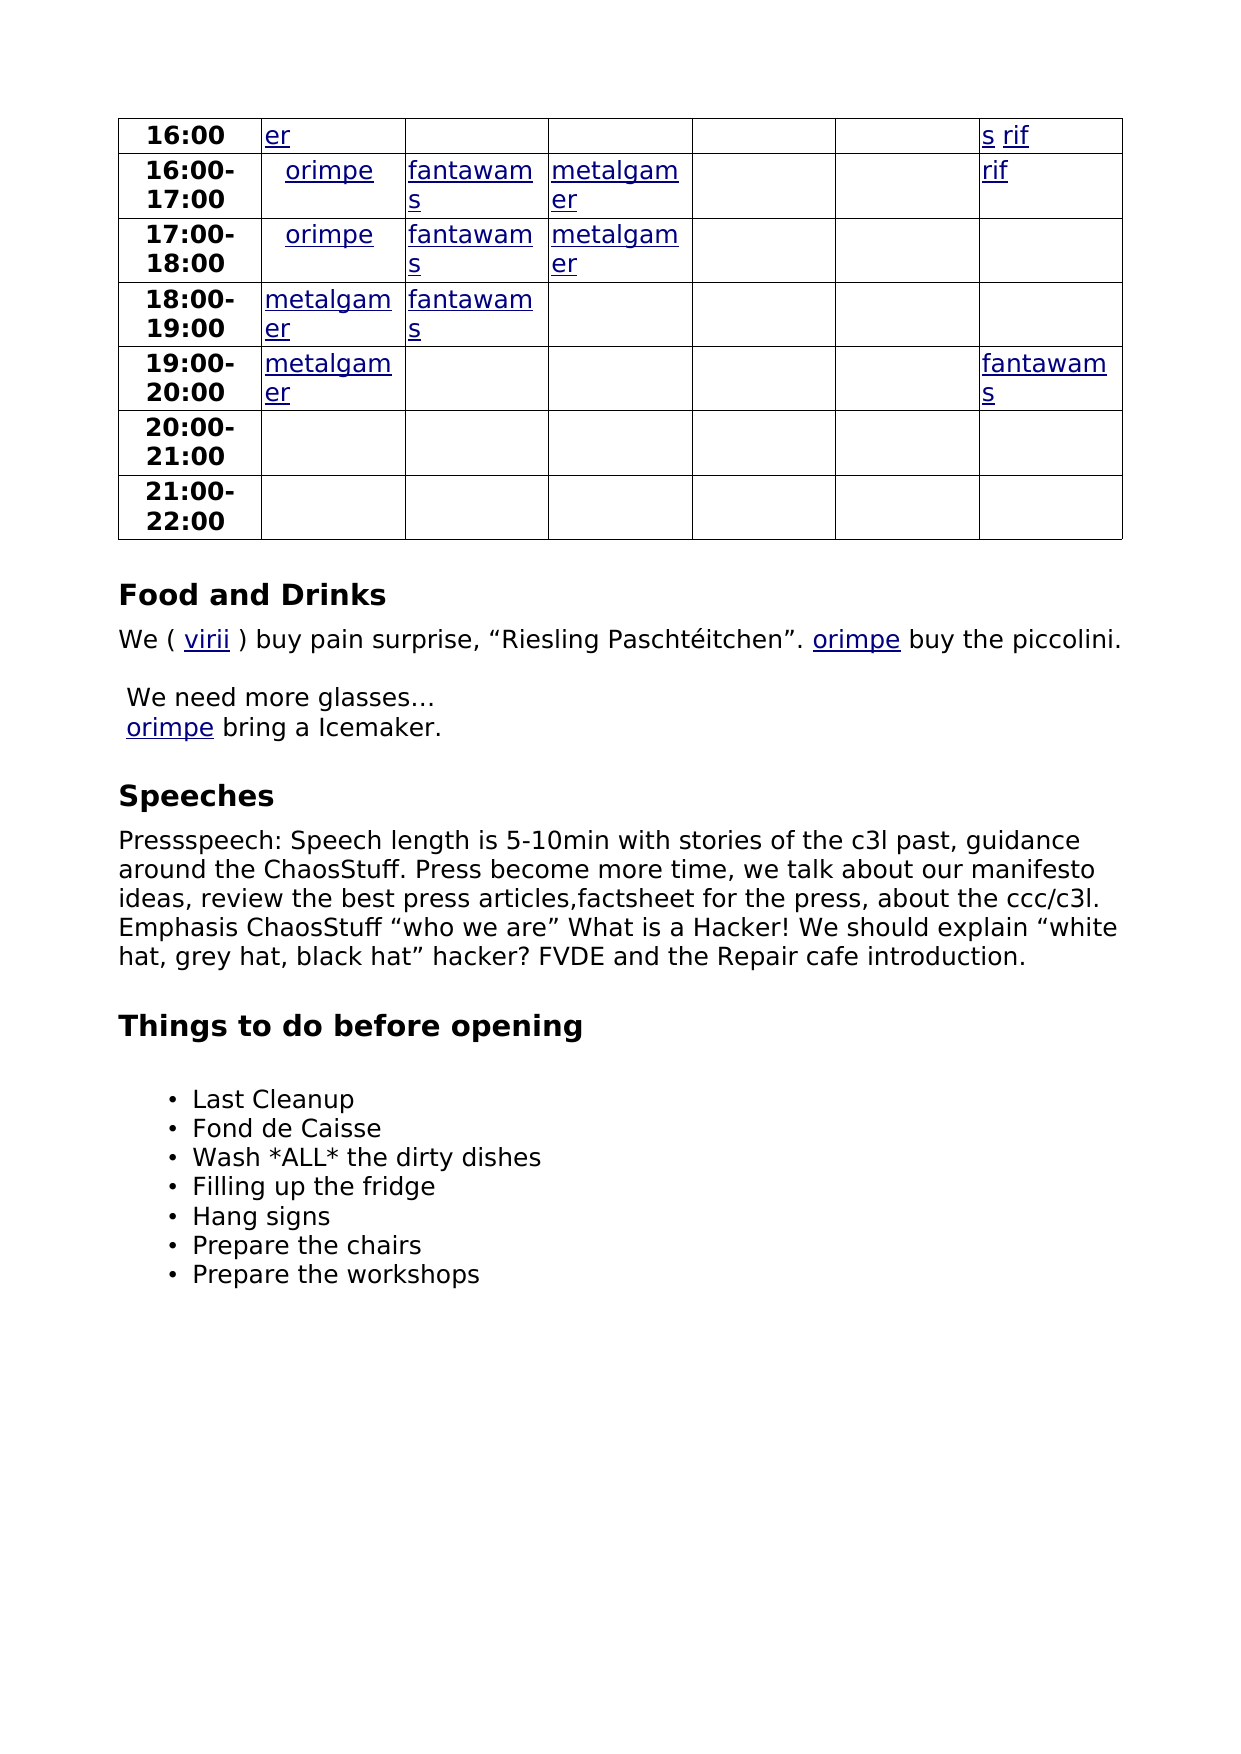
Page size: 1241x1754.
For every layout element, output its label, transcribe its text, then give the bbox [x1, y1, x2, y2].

subtitle Food and Drinks [118, 579, 1122, 613]
table_cell [980, 219, 1122, 282]
table_cell fantawams [406, 283, 548, 346]
table_cell [693, 411, 835, 474]
list Last Cleanup [177, 1085, 1122, 1114]
list Prepare the chairs [177, 1231, 1122, 1260]
table_cell [262, 476, 405, 539]
table_cell orimpe [262, 154, 405, 217]
table_cell metalgamer [549, 154, 692, 217]
table_cell rif [980, 154, 1122, 217]
text We ( virii ) buy pain surprise, “Riesling Paschtéitchen”. orimpe buy the piccolini. We need more glasses… orimpe bring a Icemaker. [118, 625, 1122, 742]
table_cell metalgamer [262, 283, 405, 346]
table_cell [406, 476, 548, 539]
subtitle Things to do before opening [118, 1009, 1122, 1043]
table_cell 16:00-17:00 [119, 154, 261, 217]
table_cell 16:00 [119, 119, 261, 153]
table_cell [693, 476, 835, 539]
table_cell 21:00-22:00 [119, 476, 261, 539]
table_cell [693, 283, 835, 346]
table_cell [549, 283, 692, 346]
table_cell 18:00-19:00 [119, 283, 261, 346]
list Wash *ALL* the dirty dishes [177, 1143, 1122, 1173]
table_cell [262, 411, 405, 474]
table_cell [836, 154, 979, 217]
table_cell metalgamer [549, 219, 692, 282]
table_cell [836, 219, 979, 282]
table_cell [836, 119, 979, 153]
table_cell [693, 154, 835, 217]
table_cell [549, 347, 692, 410]
table_cell [406, 411, 548, 474]
subtitle Speeches [118, 779, 1122, 813]
table_cell metalgamer [262, 347, 405, 410]
table_cell 20:00-21:00 [119, 411, 261, 474]
table_cell [836, 411, 979, 474]
text Pressspeech: Speech length is 5-10min with stories of the c3l past, guidance around the ChaosStuff. Press become more time, we talk about our manifesto ideas, review the best press articles,factsheet for the press, about the ccc/c3l. Emphasis ChaosStuff “who we are” What is a Hacker! We should explain “white hat, grey hat, black hat” hacker? FVDE and the Repair cafe introduction. [118, 826, 1122, 972]
table_cell 17:00-18:00 [119, 219, 261, 282]
table_cell [980, 283, 1122, 346]
table_cell [836, 283, 979, 346]
table_cell s rif [980, 119, 1122, 153]
table_cell fantawams [980, 347, 1122, 410]
table_cell fantawams [406, 219, 548, 282]
table_cell 19:00-20:00 [119, 347, 261, 410]
table_cell [980, 476, 1122, 539]
table_cell [693, 219, 835, 282]
table_cell [549, 119, 692, 153]
table_cell [836, 476, 979, 539]
table_cell er [262, 119, 405, 153]
table_cell fantawams [406, 154, 548, 217]
list Fond de Caisse [177, 1114, 1122, 1143]
list Filling up the fridge [177, 1173, 1122, 1202]
table_cell [406, 347, 548, 410]
table_cell [693, 119, 835, 153]
table_cell [836, 347, 979, 410]
table_cell [980, 411, 1122, 474]
table_cell [549, 411, 692, 474]
table_cell orimpe [262, 219, 405, 282]
list Hang signs [177, 1202, 1122, 1231]
table_cell [406, 119, 548, 153]
table_cell [693, 347, 835, 410]
table_cell [549, 476, 692, 539]
list Prepare the workshops [177, 1260, 1122, 1289]
